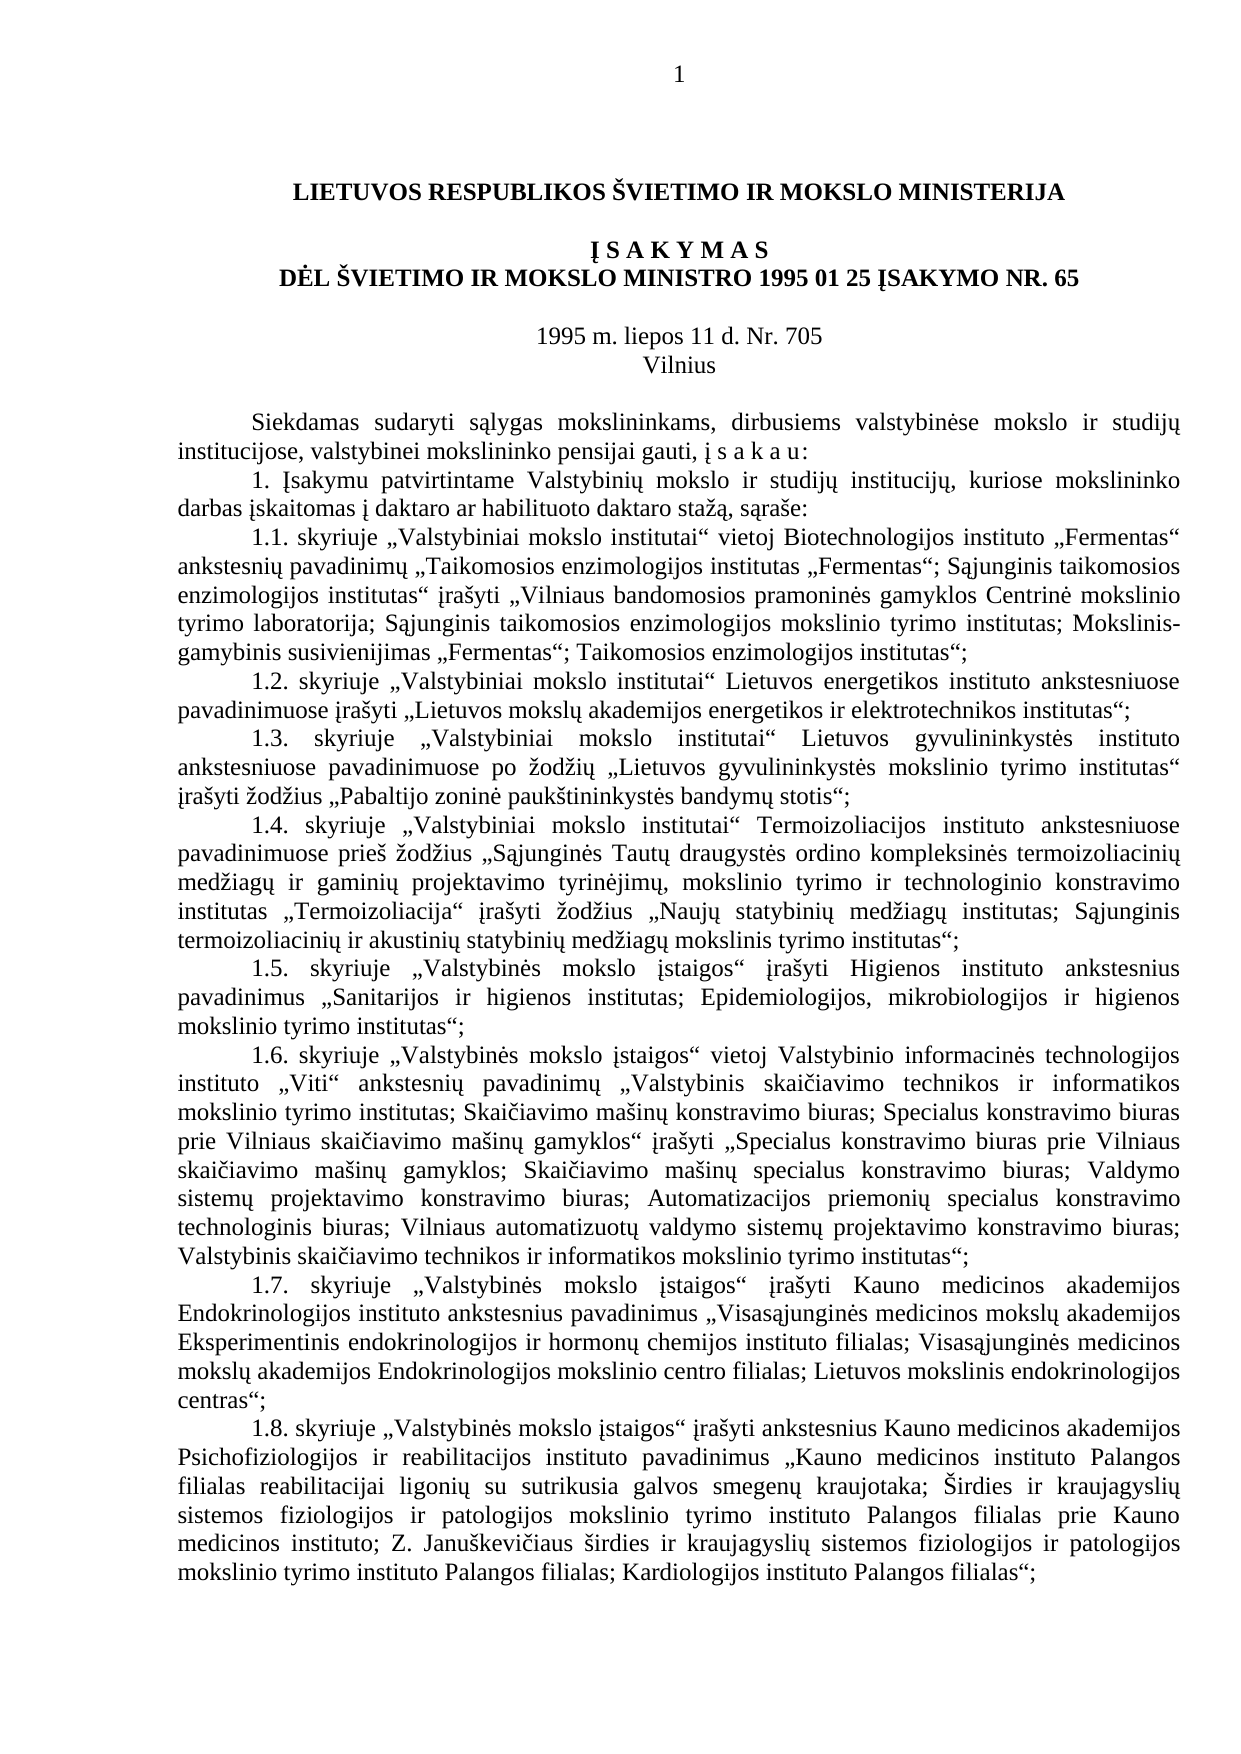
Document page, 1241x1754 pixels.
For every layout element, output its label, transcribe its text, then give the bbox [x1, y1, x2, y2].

text 1.7. skyriuje „Valstybinės mokslo įstaigos“ įrašyti Kauno medicinos akademijos Endokrinologijos instituto ankstesnius pavadinimus „Visasąjunginės medicinos mokslų akademijos Eksperimentinis endokrinologijos ir hormonų chemijos instituto filialas; Visasąjunginės medicinos mokslų akademijos Endokrinologijos mokslinio centro filialas; Lietuvos mokslinis endokrinologijos centras“; [177, 1270, 1181, 1413]
text 1.5. skyriuje „Valstybinės mokslo įstaigos“ įrašyti Higienos instituto ankstesnius pavadinimus „Sanitarijos ir higienos institutas; Epidemiologijos, mikrobiologijos ir higienos mokslinio tyrimo institutas“; [177, 953, 1181, 1040]
text DĖL ŠVIETIMO IR MOKSLO MINISTRO 1995 01 25 ĮSAKYMO NR. 65 [177, 263, 1181, 292]
text 1. Įsakymu patvirtintame Valstybinių mokslo ir studijų institucijų, kuriose mokslininko darbas įskaitomas į daktaro ar habilituoto daktaro stažą, sąraše: [177, 465, 1181, 522]
text 1.4. skyriuje „Valstybiniai mokslo institutai“ Termoizoliacijos instituto ankstesniuose pavadinimuose prieš žodžius „Sąjunginės Tautų draugystės ordino kompleksinės termoizoliacinių medžiagų ir gaminių projektavimo tyrinėjimų, mokslinio tyrimo ir technologinio konstravimo institutas „Termoizoliacija“ įrašyti žodžius „Naujų statybinių medžiagų institutas; Sąjunginis termoizoliacinių ir akustinių statybinių medžiagų mokslinis tyrimo institutas“; [177, 810, 1181, 953]
text Vilnius [177, 350, 1181, 378]
text 1.6. skyriuje „Valstybinės mokslo įstaigos“ vietoj Valstybinio informacinės technologijos instituto „Viti“ ankstesnių pavadinimų „Valstybinis skaičiavimo technikos ir informatikos mokslinio tyrimo institutas; Skaičiavimo mašinų konstravimo biuras; Specialus konstravimo biuras prie Vilniaus skaičiavimo mašinų gamyklos“ įrašyti „Specialus konstravimo biuras prie Vilniaus skaičiavimo mašinų gamyklos; Skaičiavimo mašinų specialus konstravimo biuras; Valdymo sistemų projektavimo konstravimo biuras; Automatizacijos priemonių specialus konstravimo technologinis biuras; Vilniaus automatizuotų valdymo sistemų projektavimo konstravimo biuras; Valstybinis skaičiavimo technikos ir informatikos mokslinio tyrimo institutas“; [177, 1040, 1181, 1270]
text 1.1. skyriuje „Valstybiniai mokslo institutai“ vietoj Biotechnologijos instituto „Fermentas“ ankstesnių pavadinimų „Taikomosios enzimologijos institutas „Fermentas“; Sąjunginis taikomosios enzimologijos institutas“ įrašyti „Vilniaus bandomosios pramoninės gamyklos Centrinė mokslinio tyrimo laboratorija; Sąjunginis taikomosios enzimologijos mokslinio tyrimo institutas; Mokslinis-gamybinis susivienijimas „Fermentas“; Taikomosios enzimologijos institutas“; [177, 522, 1181, 666]
text LIETUVOS RESPUBLIKOS ŠVIETIMO IR MOKSLO MINISTERIJA [177, 177, 1181, 206]
text 1.8. skyriuje „Valstybinės mokslo įstaigos“ įrašyti ankstesnius Kauno medicinos akademijos Psichofiziologijos ir reabilitacijos instituto pavadinimus „Kauno medicinos instituto Palangos filialas reabilitacijai ligonių su sutrikusia galvos smegenų kraujotaka; Širdies ir kraujagyslių sistemos fiziologijos ir patologijos mokslinio tyrimo instituto Palangos filialas prie Kauno medicinos instituto; Z. Januškevičiaus širdies ir kraujagyslių sistemos fiziologijos ir patologijos mokslinio tyrimo instituto Palangos filialas; Kardiologijos instituto Palangos filialas“; [177, 1413, 1181, 1586]
text Siekdamas sudaryti sąlygas mokslininkams, dirbusiems valstybinėse mokslo ir studijų institucijose, valstybinei mokslininko pensijai gauti, įsakau: [177, 407, 1181, 465]
text 1.3. skyriuje „Valstybiniai mokslo institutai“ Lietuvos gyvulininkystės instituto ankstesniuose pavadinimuose po žodžių „Lietuvos gyvulininkystės mokslinio tyrimo institutas“ įrašyti žodžius „Pabaltijo zoninė paukštininkystės bandymų stotis“; [177, 723, 1181, 810]
text Į S A K Y M A S [177, 235, 1181, 263]
text 1995 m. liepos 11 d. Nr. 705 [177, 321, 1181, 350]
text 1.2. skyriuje „Valstybiniai mokslo institutai“ Lietuvos energetikos instituto ankstesniuose pavadinimuose įrašyti „Lietuvos mokslų akademijos energetikos ir elektrotechnikos institutas“; [177, 666, 1181, 723]
